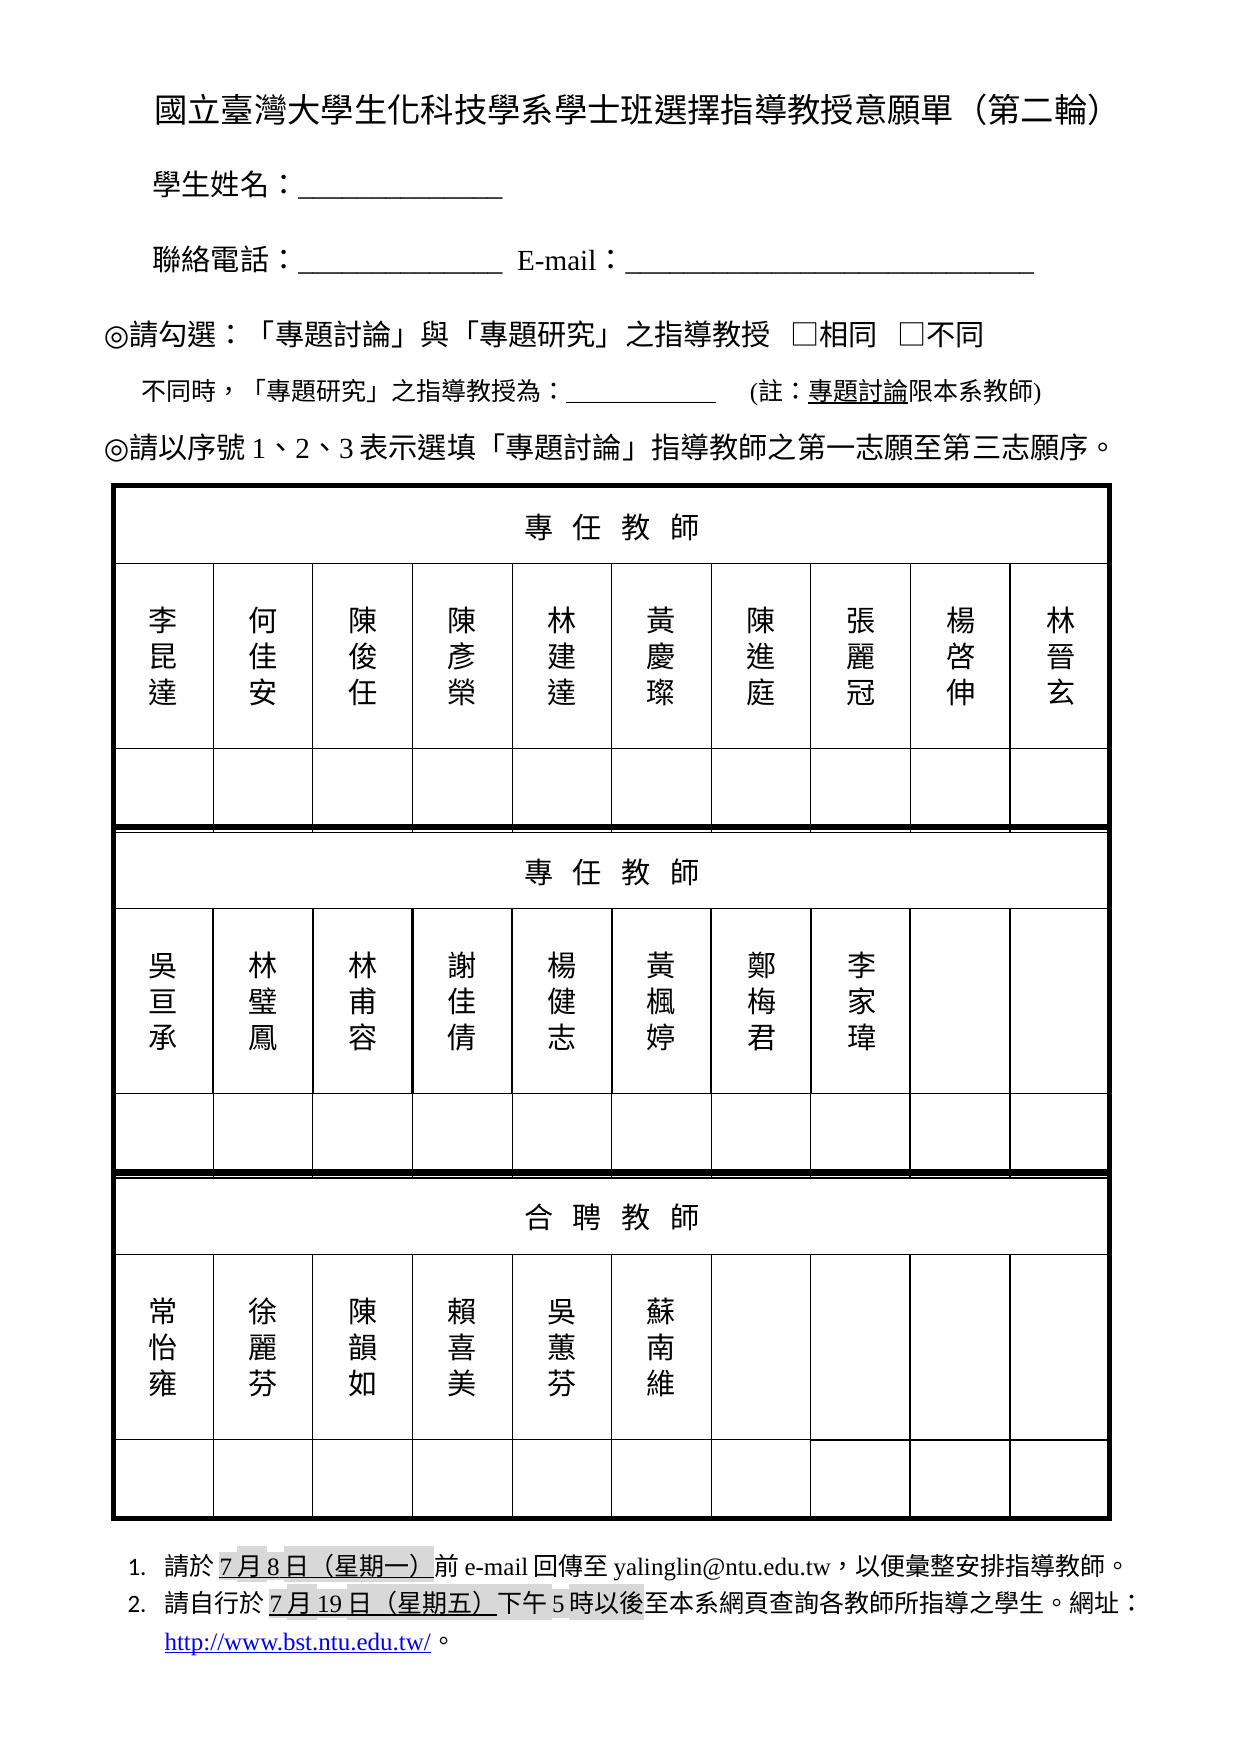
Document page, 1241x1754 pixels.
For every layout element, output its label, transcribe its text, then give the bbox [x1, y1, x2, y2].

table_cell 李 昆 達 [116, 564, 213, 748]
table_cell [1011, 909, 1107, 1093]
table_cell 黃 楓 婷 [613, 909, 710, 1093]
table_cell [811, 1255, 909, 1439]
table_cell 林 建 達 [513, 564, 611, 748]
table_cell 林 晉 玄 [1011, 564, 1107, 748]
table_cell [116, 1440, 213, 1516]
table_cell 林 甫 容 [314, 909, 411, 1093]
table_cell 陳 韻 如 [313, 1255, 412, 1439]
table_cell [116, 1094, 213, 1169]
table_cell [413, 1094, 512, 1169]
table_cell 徐 麗 芬 [214, 1255, 312, 1439]
table_cell 吳 亘 承 [116, 909, 212, 1093]
table_cell [214, 1440, 312, 1516]
text 不同時，「專題研究」之指導教授為：＿＿＿＿＿＿ (註：專題討論限本系教師) [103, 371, 1172, 408]
table_cell [513, 749, 611, 824]
table_cell 蘇 南 維 [612, 1255, 711, 1439]
table_cell [911, 749, 1009, 824]
table_cell [1011, 1094, 1107, 1169]
table_cell 楊 健 志 [513, 909, 611, 1093]
table_cell [911, 909, 1009, 1093]
table_cell 合 聘 教 師 [116, 1179, 1107, 1254]
table_cell 林 璧 鳳 [214, 909, 312, 1093]
text 學生姓名：­­­­­­­­______________ [152, 146, 1122, 221]
table_cell [513, 1094, 611, 1169]
table_cell 賴 喜 美 [413, 1255, 512, 1439]
list 請於7月8日（星期一）前e-mail回傳至yalinglin@ntu.edu.tw，以便彙整安排指導教師。 [127, 1545, 1122, 1583]
table_cell 楊 啓 伸 [911, 564, 1009, 748]
table_cell [214, 749, 312, 824]
table_cell [712, 1094, 810, 1169]
table_cell [1011, 749, 1107, 824]
table_cell [811, 1441, 909, 1516]
table_cell 黃 慶 璨 [612, 564, 711, 748]
table_cell [612, 1440, 711, 1516]
table_cell 張 麗 冠 [811, 564, 910, 748]
table_cell [1011, 1441, 1107, 1516]
table_cell [413, 1440, 512, 1516]
table_cell [313, 1094, 412, 1169]
table_header 專 任 教 師 [116, 488, 1107, 563]
table_cell 謝 佳 倩 [414, 909, 511, 1093]
table_cell [911, 1255, 1009, 1439]
table_cell [214, 1094, 312, 1169]
table_cell [1011, 1255, 1107, 1439]
table_cell [413, 749, 512, 824]
table_cell [612, 749, 711, 824]
text 國立臺灣大學生化科技學系學士班選擇指導教授意願單（第二輪） [152, 71, 1122, 146]
table_cell 何 佳 安 [214, 564, 312, 748]
table_cell 專 任 教 師 [116, 833, 1107, 908]
table_cell [712, 749, 810, 824]
table_cell [911, 1441, 1009, 1516]
text 聯絡電話：______________ E-mail：____________________________ [152, 221, 1122, 296]
table_cell [911, 1094, 1009, 1169]
table_cell 常 怡 雍 [116, 1255, 213, 1439]
table_cell [811, 1094, 909, 1169]
list 請自行於7月19日（星期五）下午5時以後至本系網頁查詢各教師所指導之學生。網址：http://www.bst.ntu.edu.tw/。 [127, 1583, 1122, 1658]
text ◎請以序號1、2、3表示選填「專題討論」指導教師之第一志願至第三志願序。 [103, 408, 1172, 483]
table_cell 李 家 瑋 [812, 909, 909, 1093]
table_cell [313, 1440, 412, 1516]
table_cell [712, 1440, 810, 1516]
table_cell 鄭 梅 君 [712, 909, 810, 1093]
table_cell 陳 彥 榮 [413, 564, 512, 748]
table_cell [712, 1255, 810, 1439]
table_cell [116, 749, 213, 824]
table_cell 陳 進 庭 [712, 564, 810, 748]
text ◎請勾選：「專題討論」與「專題研究」之指導教授 □相同 □不同 [103, 296, 1172, 371]
table_cell 吳 蕙 芬 [513, 1255, 611, 1439]
table_cell [612, 1094, 711, 1169]
table_cell 陳 俊 任 [313, 564, 412, 748]
table_cell [811, 749, 910, 824]
table_cell [313, 749, 412, 824]
table_cell [513, 1440, 611, 1516]
